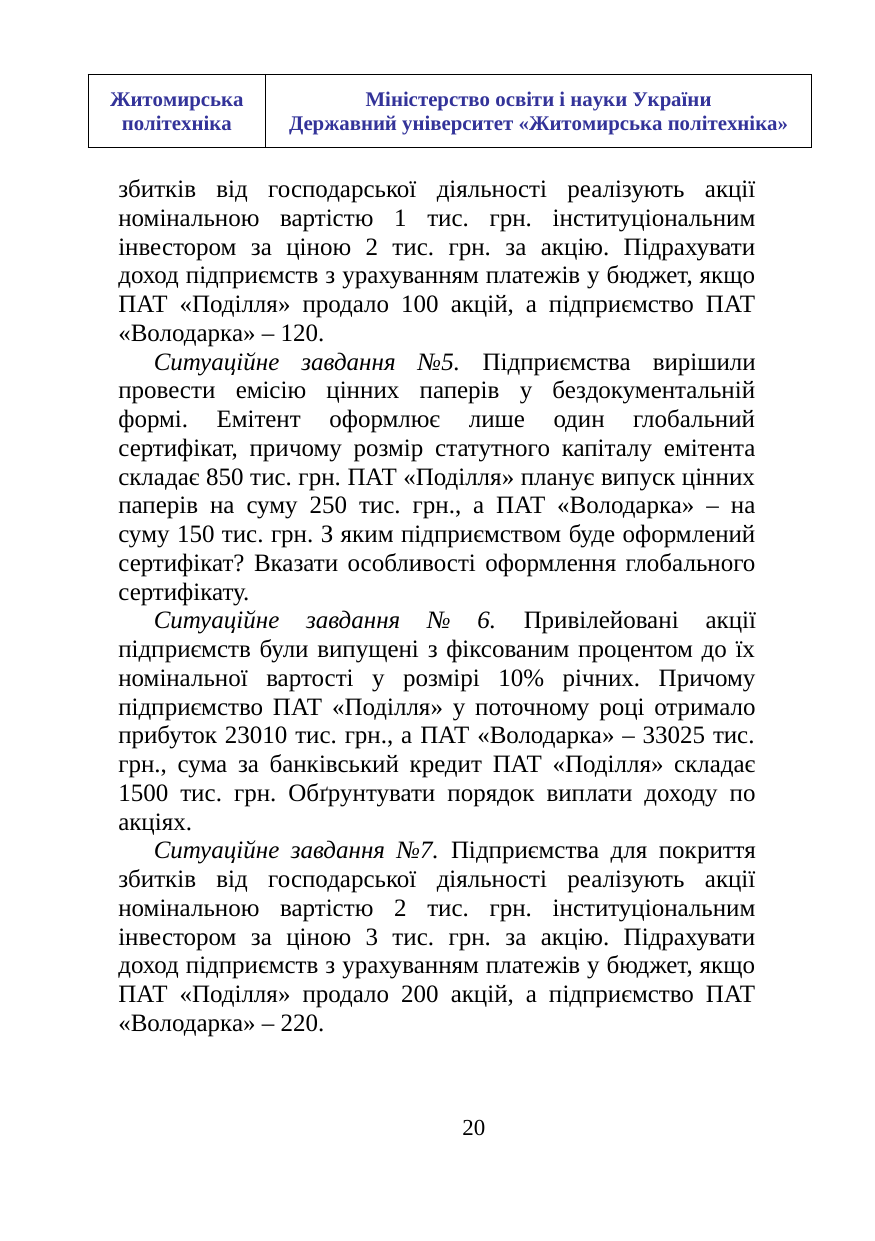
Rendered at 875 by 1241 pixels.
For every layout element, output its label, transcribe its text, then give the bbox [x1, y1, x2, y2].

text Ситуаційне завдання №5. Підприємства вирішили провести емісію цінних паперів у бездокументальній формі. Емітент оформлює лише один глобальний сертифікат, причому розмір статутного капіталу емітента складає 850 тис. грн. ПАТ «Поділля» планує випуск цінних паперів на суму 250 тис. грн., а ПАТ «Володарка» – на суму 150 тис. грн. З яким підприємством буде оформлений сертифікат? Вказати особливості оформлення глобального сертифікату. [118, 347, 756, 606]
text Ситуаційне завдання №7. Підприємства для покриття збитків від господарської діяльності реалізують акції номінальною вартістю 2 тис. грн. інституціональним інвестором за ціною 3 тис. грн. за акцію. Підрахувати доход підприємств з урахуванням платежів у бюджет, якщо ПАТ «Поділля» продало 200 акцій, а підприємство ПАТ «Володарка» – 220. [118, 836, 756, 1037]
text Ситуаційне завдання № 6. Привілейовані акції підприємств були випущені з фіксованим процентом до їх номінальної вартості у розмірі 10% річних. Причому підприємство ПАТ «Поділля» у поточному році отримало прибуток 23010 тис. грн., а ПАТ «Володарка» – 33025 тис. грн., сума за банківський кредит ПАТ «Поділля» складає 1500 тис. грн. Обґрунтувати порядок виплати доходу по акціях. [118, 606, 756, 836]
text збитків від господарської діяльності реалізують акції номінальною вартістю 1 тис. грн. інституціональним інвестором за ціною 2 тис. грн. за акцію. Підрахувати доход підприємств з урахуванням платежів у бюджет, якщо ПАТ «Поділля» продало 100 акцій, а підприємство ПАТ «Володарка» – 120. [118, 174, 756, 347]
